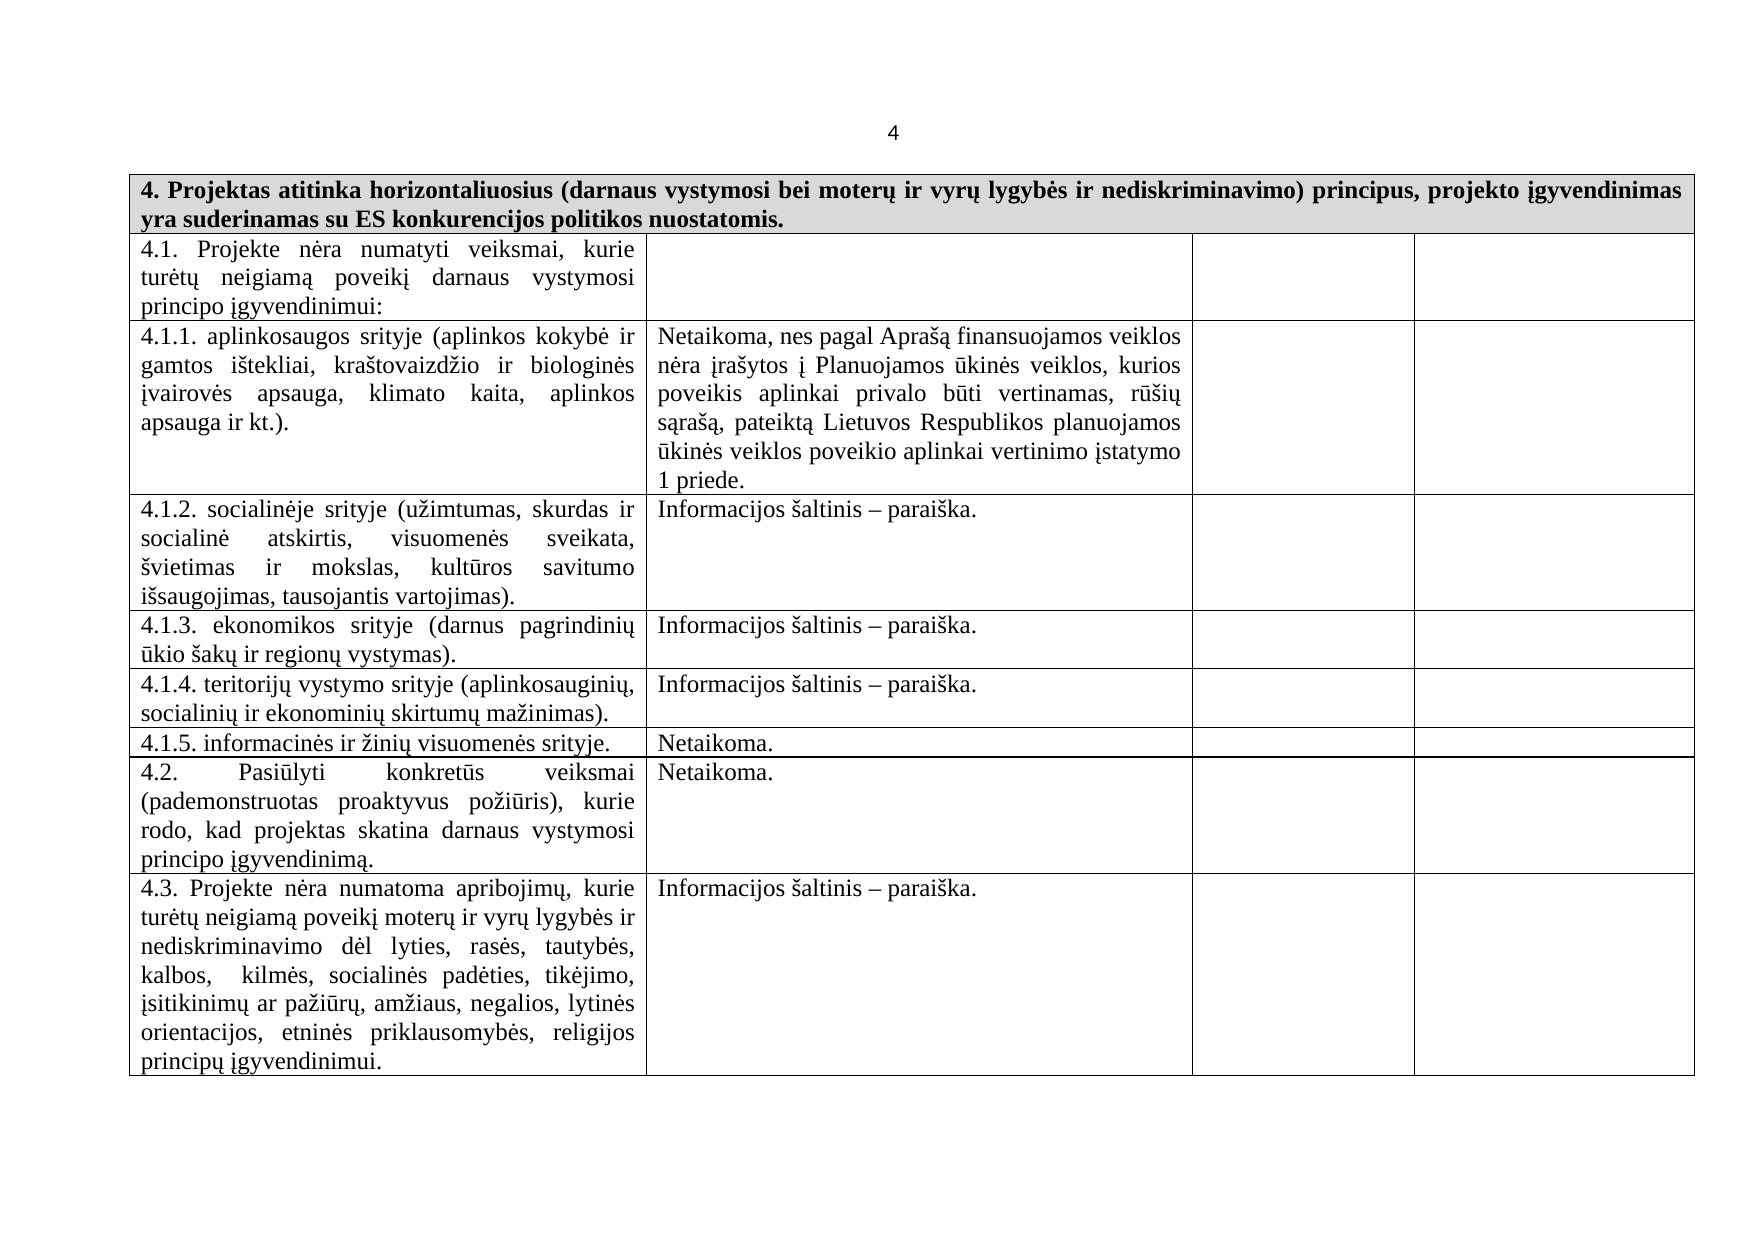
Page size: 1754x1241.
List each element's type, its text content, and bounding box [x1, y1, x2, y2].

table_cell [1193, 321, 1414, 493]
table_cell [1193, 874, 1414, 1075]
table_cell [647, 234, 1192, 320]
table_cell Netaikoma. [647, 758, 1192, 872]
table_cell [1193, 611, 1414, 668]
table_cell 4.1.5. informacinės ir žinių visuomenės srityje. [130, 728, 646, 756]
table_cell [1193, 758, 1414, 872]
table_cell 4.3. Projekte nėra numatoma apribojimų, kurie turėtų neigiamą poveikį moterų ir vyrų lygybės ir nediskriminavimo dėl lyties, rasės, tautybės, kalbos, kilmės, socialinės padėties, tikėjimo, įsitikinimų ar pažiūrų, amžiaus, negalios, lytinės orientacijos, etninės priklausomybės, religijos principų įgyvendinimui. [130, 874, 646, 1075]
table_cell [1415, 728, 1694, 756]
table_cell 4. Projektas atitinka horizontaliuosius (darnaus vystymosi bei moterų ir vyrų lygybės ir nediskriminavimo) principus, projekto įgyvendinimas yra suderinamas su ES konkurencijos politikos nuostatomis. [130, 175, 1694, 233]
table_cell 4.1.1. aplinkosaugos srityje (aplinkos kokybė ir gamtos ištekliai, kraštovaizdžio ir biologinės įvairovės apsauga, klimato kaita, aplinkos apsauga ir kt.). [130, 321, 646, 493]
table_cell [1193, 669, 1414, 727]
table_cell Netaikoma. [647, 728, 1192, 756]
table_cell 4.1.3. ekonomikos srityje (darnus pagrindinių ūkio šakų ir regionų vystymas). [130, 611, 646, 668]
table_cell [1415, 669, 1694, 727]
table_cell [1415, 874, 1694, 1075]
table_cell [1415, 611, 1694, 668]
table_cell 4.1.2. socialinėje srityje (užimtumas, skurdas ir socialinė atskirtis, visuomenės sveikata, švietimas ir mokslas, kultūros savitumo išsaugojimas, tausojantis vartojimas). [130, 495, 646, 609]
table_cell [1193, 728, 1414, 756]
table_cell [1415, 321, 1694, 493]
table_cell [1193, 234, 1414, 320]
table_cell Netaikoma, nes pagal Aprašą finansuojamos veiklos nėra įrašytos į Planuojamos ūkinės veiklos, kurios poveikis aplinkai privalo būti vertinamas, rūšių sąrašą, pateiktą Lietuvos Respublikos planuojamos ūkinės veiklos poveikio aplinkai vertinimo įstatymo 1 priede. [647, 321, 1192, 493]
table_cell 4.1.4. teritorijų vystymo srityje (aplinkosauginių, socialinių ir ekonominių skirtumų mažinimas). [130, 669, 646, 727]
table_cell 4.2. Pasiūlyti konkretūs veiksmai (pademonstruotas proaktyvus požiūris), kurie rodo, kad projektas skatina darnaus vystymosi principo įgyvendinimą. [130, 758, 646, 872]
table_cell 4.1. Projekte nėra numatyti veiksmai, kurie turėtų neigiamą poveikį darnaus vystymosi principo įgyvendinimui: [130, 234, 646, 320]
table_cell Informacijos šaltinis – paraiška. [647, 874, 1192, 1075]
table_cell Informacijos šaltinis – paraiška. [647, 611, 1192, 668]
table_cell Informacijos šaltinis – paraiška. [647, 669, 1192, 727]
table_cell [1415, 495, 1694, 609]
table_cell [1193, 495, 1414, 609]
table_cell [1415, 234, 1694, 320]
table_cell Informacijos šaltinis – paraiška. [647, 495, 1192, 609]
table_cell [1415, 758, 1694, 872]
